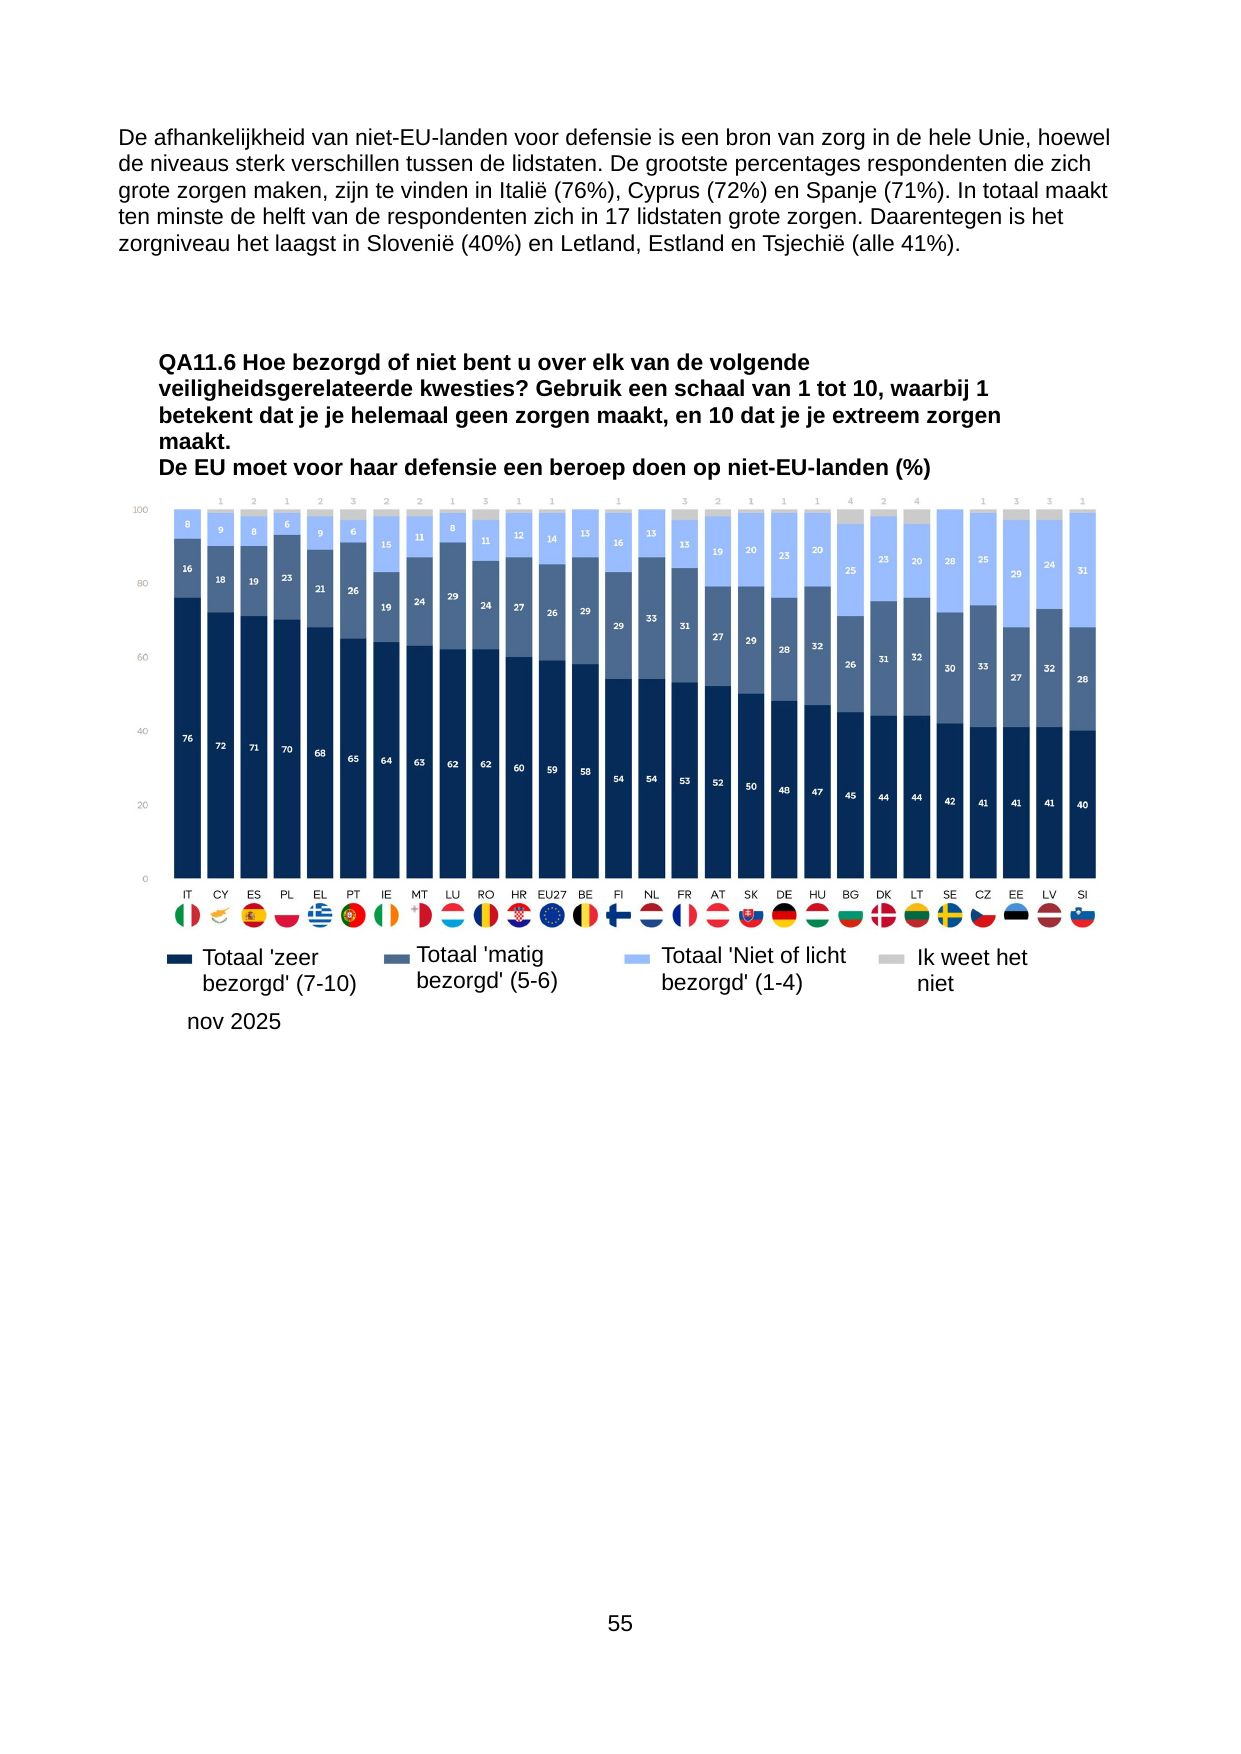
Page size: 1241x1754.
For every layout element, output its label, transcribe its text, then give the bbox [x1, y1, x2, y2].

picture [534, 951, 540, 961]
picture [126, 489, 1099, 935]
picture [159, 945, 909, 967]
text De afhankelijkheid van niet-EU-landen voor defensie is een bron van zorg in de hele Unie, hoewel de niveaus sterk verschillen tussen de lidstaten. De grootste percentages respondenten die zich grote zorgen maken, zijn te vinden in Italië (76%), Cyprus (72%) en Spanje (71%). In totaal maakt ten minste de helft van de respondenten zich in 17 lidstaten grote zorgen. Daarentegen is het zorgniveau het laagst in Slovenië (40%) en Letland, Estland en Tsjechië (alle 41%). [118, 124, 1122, 256]
